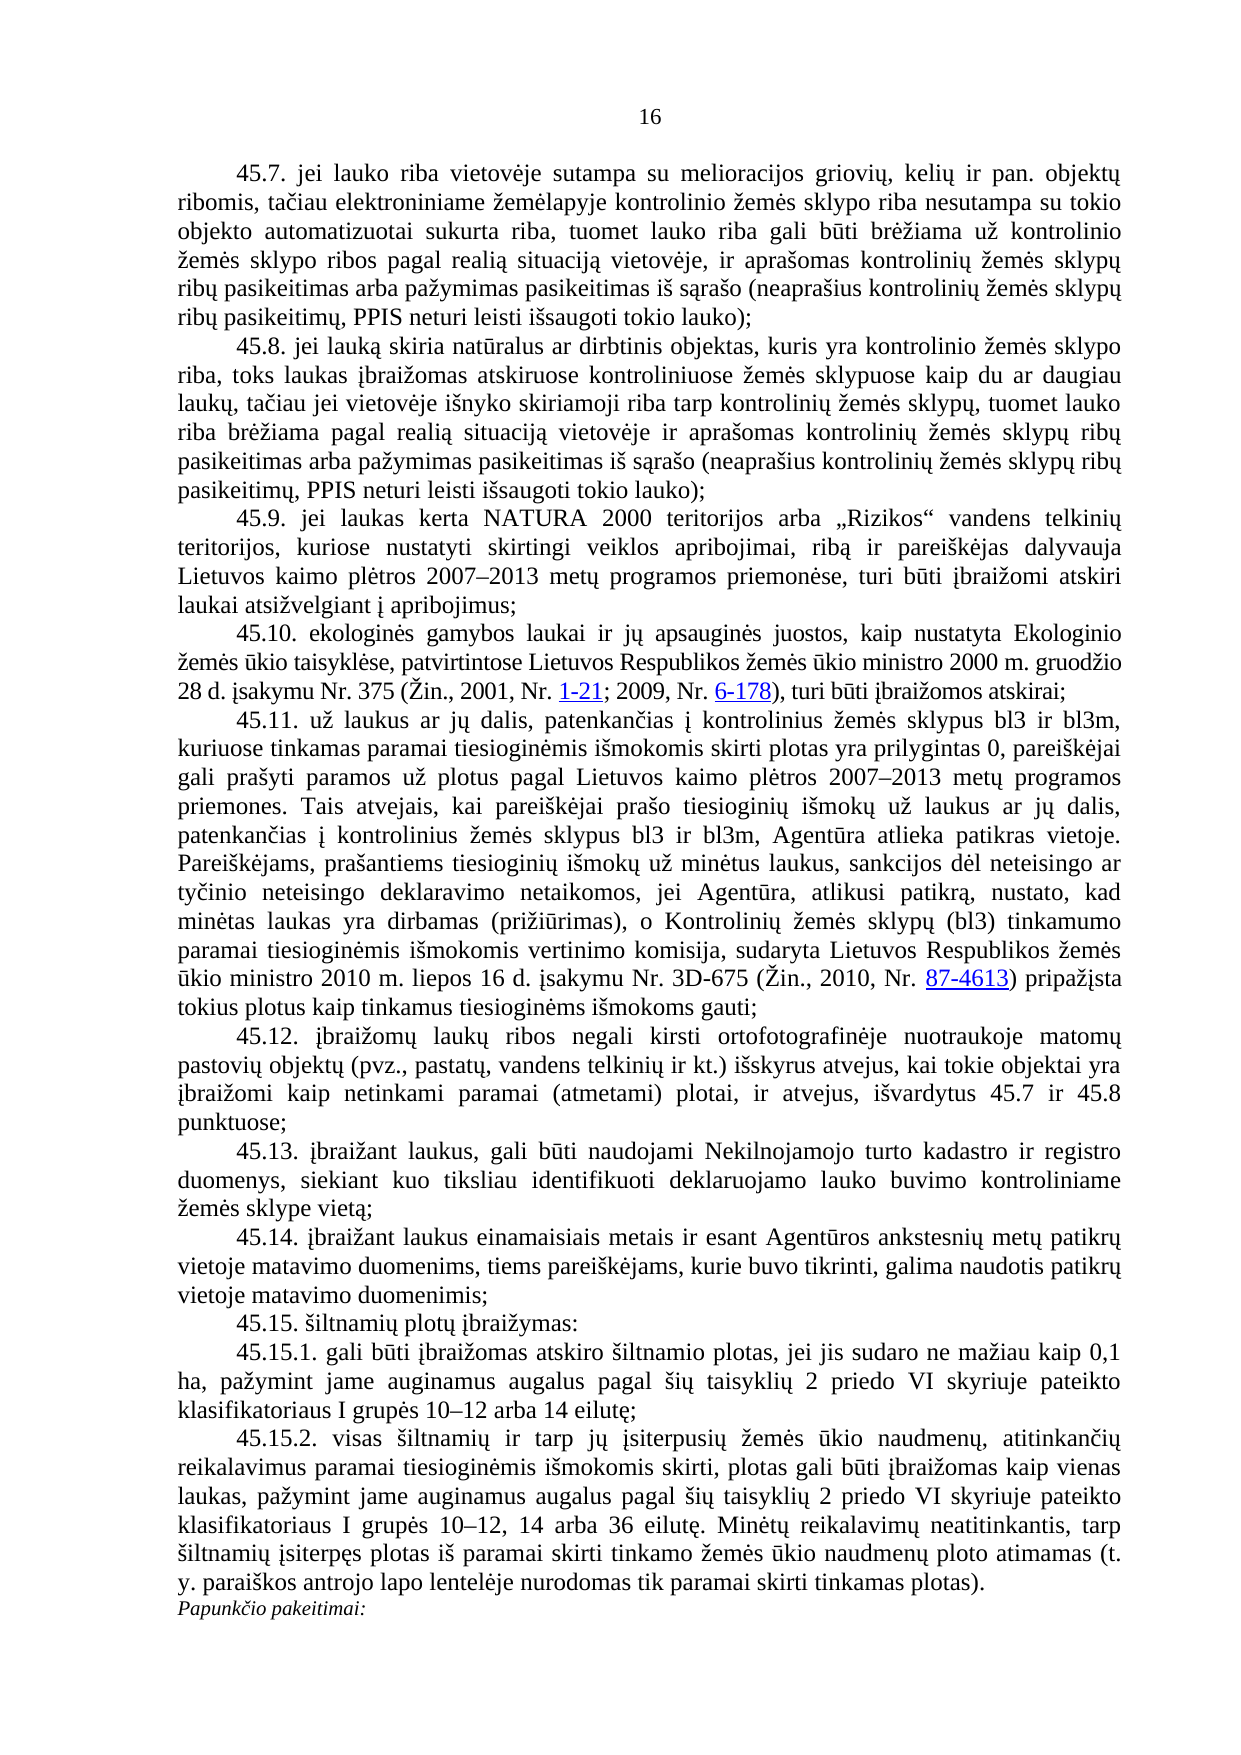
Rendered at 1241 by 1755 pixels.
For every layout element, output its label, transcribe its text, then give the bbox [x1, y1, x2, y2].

text 45.13. įbraižant laukus, gali būti naudojami Nekilnojamojo turto kadastro ir registro duomenys, siekiant kuo tiksliau identifikuoti deklaruojamo lauko buvimo kontroliniame žemės sklype vietą; [177, 1136, 1122, 1222]
text Papunkčio pakeitimai: [177, 1596, 1122, 1620]
text 45.15. šiltnamių plotų įbraižymas: [177, 1308, 1122, 1337]
text 45.12. įbraižomų laukų ribos negali kirsti ortofotografinėje nuotraukoje matomų pastovių objektų (pvz., pastatų, vandens telkinių ir kt.) išskyrus atvejus, kai tokie objektai yra įbraižomi kaip netinkami paramai (atmetami) plotai, ir atvejus, išvardytus 45.7 ir 45.8 punktuose; [177, 1021, 1122, 1136]
text 45.9. jei laukas kerta NATURA 2000 teritorijos arba „Rizikos“ vandens telkinių teritorijos, kuriose nustatyti skirtingi veiklos apribojimai, ribą ir pareiškėjas dalyvauja Lietuvos kaimo plėtros 2007–2013 metų programos priemonėse, turi būti įbraižomi atskiri laukai atsižvelgiant į apribojimus; [177, 503, 1122, 618]
text 45.15.2. visas šiltnamių ir tarp jų įsiterpusių žemės ūkio naudmenų, atitinkančių reikalavimus paramai tiesioginėmis išmokomis skirti, plotas gali būti įbraižomas kaip vienas laukas, pažymint jame auginamus augalus pagal šių taisyklių 2 priedo VI skyriuje pateikto klasifikatoriaus I grupės 10–12, 14 arba 36 eilutę. Minėtų reikalavimų neatitinkantis, tarp šiltnamių įsiterpęs plotas iš paramai skirti tinkamo žemės ūkio naudmenų ploto atimamas (t. y. paraiškos antrojo lapo lentelėje nurodomas tik paramai skirti tinkamas plotas). [177, 1423, 1122, 1596]
text 45.14. įbraižant laukus einamaisiais metais ir esant Agentūros ankstesnių metų patikrų vietoje matavimo duomenims, tiems pareiškėjams, kurie buvo tikrinti, galima naudotis patikrų vietoje matavimo duomenimis; [177, 1222, 1122, 1308]
text 45.7. jei lauko riba vietovėje sutampa su melioracijos griovių, kelių ir pan. objektų ribomis, tačiau elektroniniame žemėlapyje kontrolinio žemės sklypo riba nesutampa su tokio objekto automatizuotai sukurta riba, tuomet lauko riba gali būti brėžiama už kontrolinio žemės sklypo ribos pagal realią situaciją vietovėje, ir aprašomas kontrolinių žemės sklypų ribų pasikeitimas arba pažymimas pasikeitimas iš sąrašo (neaprašius kontrolinių žemės sklypų ribų pasikeitimų, PPIS neturi leisti išsaugoti tokio lauko); [177, 158, 1122, 331]
text 45.10. ekologinės gamybos laukai ir jų apsauginės juostos, kaip nustatyta Ekologinio žemės ūkio taisyklėse, patvirtintose Lietuvos Respublikos žemės ūkio ministro 2000 m. gruodžio 28 d. įsakymu Nr. 375 (Žin., 2001, Nr. 1-21; 2009, Nr. 6-178), turi būti įbraižomos atskirai; [177, 618, 1122, 705]
text 45.8. jei lauką skiria natūralus ar dirbtinis objektas, kuris yra kontrolinio žemės sklypo riba, toks laukas įbraižomas atskiruose kontroliniuose žemės sklypuose kaip du ar daugiau laukų, tačiau jei vietovėje išnyko skiriamoji riba tarp kontrolinių žemės sklypų, tuomet lauko riba brėžiama pagal realią situaciją vietovėje ir aprašomas kontrolinių žemės sklypų ribų pasikeitimas arba pažymimas pasikeitimas iš sąrašo (neaprašius kontrolinių žemės sklypų ribų pasikeitimų, PPIS neturi leisti išsaugoti tokio lauko); [177, 331, 1122, 503]
text 45.15.1. gali būti įbraižomas atskiro šiltnamio plotas, jei jis sudaro ne mažiau kaip 0,1 ha, pažymint jame auginamus augalus pagal šių taisyklių 2 priedo VI skyriuje pateikto klasifikatoriaus I grupės 10–12 arba 14 eilutę; [177, 1337, 1122, 1423]
text 45.11. už laukus ar jų dalis, patenkančias į kontrolinius žemės sklypus bl3 ir bl3m, kuriuose tinkamas paramai tiesioginėmis išmokomis skirti plotas yra prilygintas 0, pareiškėjai gali prašyti paramos už plotus pagal Lietuvos kaimo plėtros 2007–2013 metų programos priemones. Tais atvejais, kai pareiškėjai prašo tiesioginių išmokų už laukus ar jų dalis, patenkančias į kontrolinius žemės sklypus bl3 ir bl3m, Agentūra atlieka patikras vietoje. Pareiškėjams, prašantiems tiesioginių išmokų už minėtus laukus, sankcijos dėl neteisingo ar tyčinio neteisingo deklaravimo netaikomos, jei Agentūra, atlikusi patikrą, nustato, kad minėtas laukas yra dirbamas (prižiūrimas), o Kontrolinių žemės sklypų (bl3) tinkamumo paramai tiesioginėmis išmokomis vertinimo komisija, sudaryta Lietuvos Respublikos žemės ūkio ministro 2010 m. liepos 16 d. įsakymu Nr. 3D-675 (Žin., 2010, Nr. 87-4613) pripažįsta tokius plotus kaip tinkamus tiesioginėms išmokoms gauti; [177, 705, 1122, 1021]
